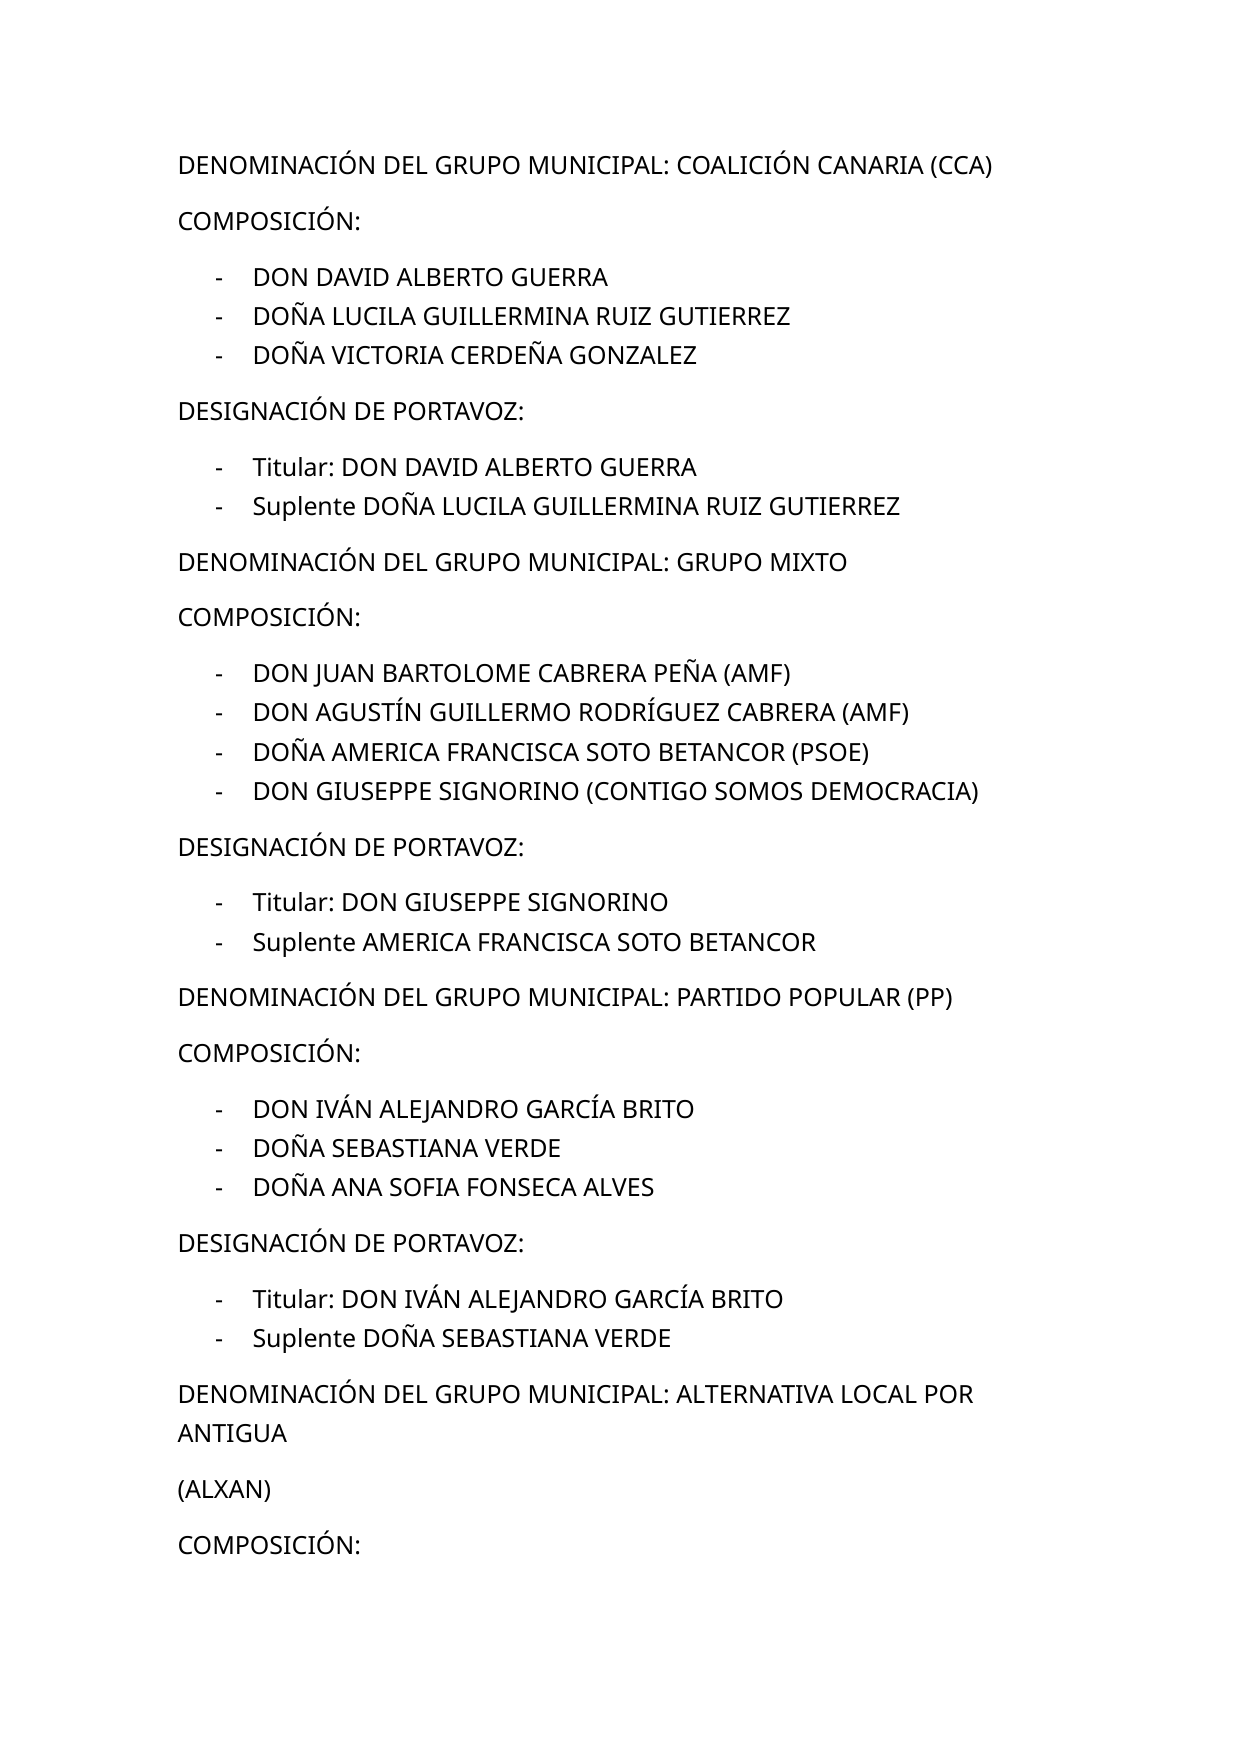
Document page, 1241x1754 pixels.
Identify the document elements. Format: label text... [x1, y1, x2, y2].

list Suplente DOÑA LUCILA GUILLERMINA RUIZ GUTIERREZ [215, 488, 1063, 522]
list Suplente DOÑA SEBASTIANA VERDE [215, 1321, 1063, 1355]
text DENOMINACIÓN DEL GRUPO MUNICIPAL: COALICIÓN CANARIA (CCA) [177, 148, 1063, 182]
list DOÑA ANA SOFIA FONSECA ALVES [215, 1170, 1063, 1204]
list DOÑA LUCILA GUILLERMINA RUIZ GUTIERREZ [215, 298, 1063, 332]
list Titular: DON IVÁN ALEJANDRO GARCÍA BRITO [215, 1282, 1063, 1316]
text COMPOSICIÓN: [177, 1036, 1063, 1070]
text DENOMINACIÓN DEL GRUPO MUNICIPAL: PARTIDO POPULAR (PP) [177, 980, 1063, 1014]
text COMPOSICIÓN: [177, 1528, 1063, 1562]
list DON GIUSEPPE SIGNORINO (CONTIGO SOMOS DEMOCRACIA) [215, 773, 1063, 807]
list DOÑA SEBASTIANA VERDE [215, 1131, 1063, 1165]
text (ALXAN) [177, 1472, 1063, 1506]
list Titular: DON GIUSEPPE SIGNORINO [215, 885, 1063, 919]
text COMPOSICIÓN: [177, 600, 1063, 634]
text DENOMINACIÓN DEL GRUPO MUNICIPAL: GRUPO MIXTO [177, 544, 1063, 578]
list DON DAVID ALBERTO GUERRA [215, 259, 1063, 293]
list Suplente AMERICA FRANCISCA SOTO BETANCOR [215, 924, 1063, 958]
list DOÑA VICTORIA CERDEÑA GONZALEZ [215, 338, 1063, 372]
list DON IVÁN ALEJANDRO GARCÍA BRITO [215, 1092, 1063, 1126]
list DON JUAN BARTOLOME CABRERA PEÑA (AMF) [215, 656, 1063, 690]
text DESIGNACIÓN DE PORTAVOZ: [177, 829, 1063, 863]
text COMPOSICIÓN: [177, 203, 1063, 237]
list Titular: DON DAVID ALBERTO GUERRA [215, 449, 1063, 483]
list DOÑA AMERICA FRANCISCA SOTO BETANCOR (PSOE) [215, 734, 1063, 768]
text DESIGNACIÓN DE PORTAVOZ: [177, 1226, 1063, 1260]
list DON AGUSTÍN GUILLERMO RODRÍGUEZ CABRERA (AMF) [215, 695, 1063, 729]
text DENOMINACIÓN DEL GRUPO MUNICIPAL: ALTERNATIVA LOCAL POR ANTIGUA [177, 1377, 1063, 1450]
text DESIGNACIÓN DE PORTAVOZ: [177, 393, 1063, 427]
